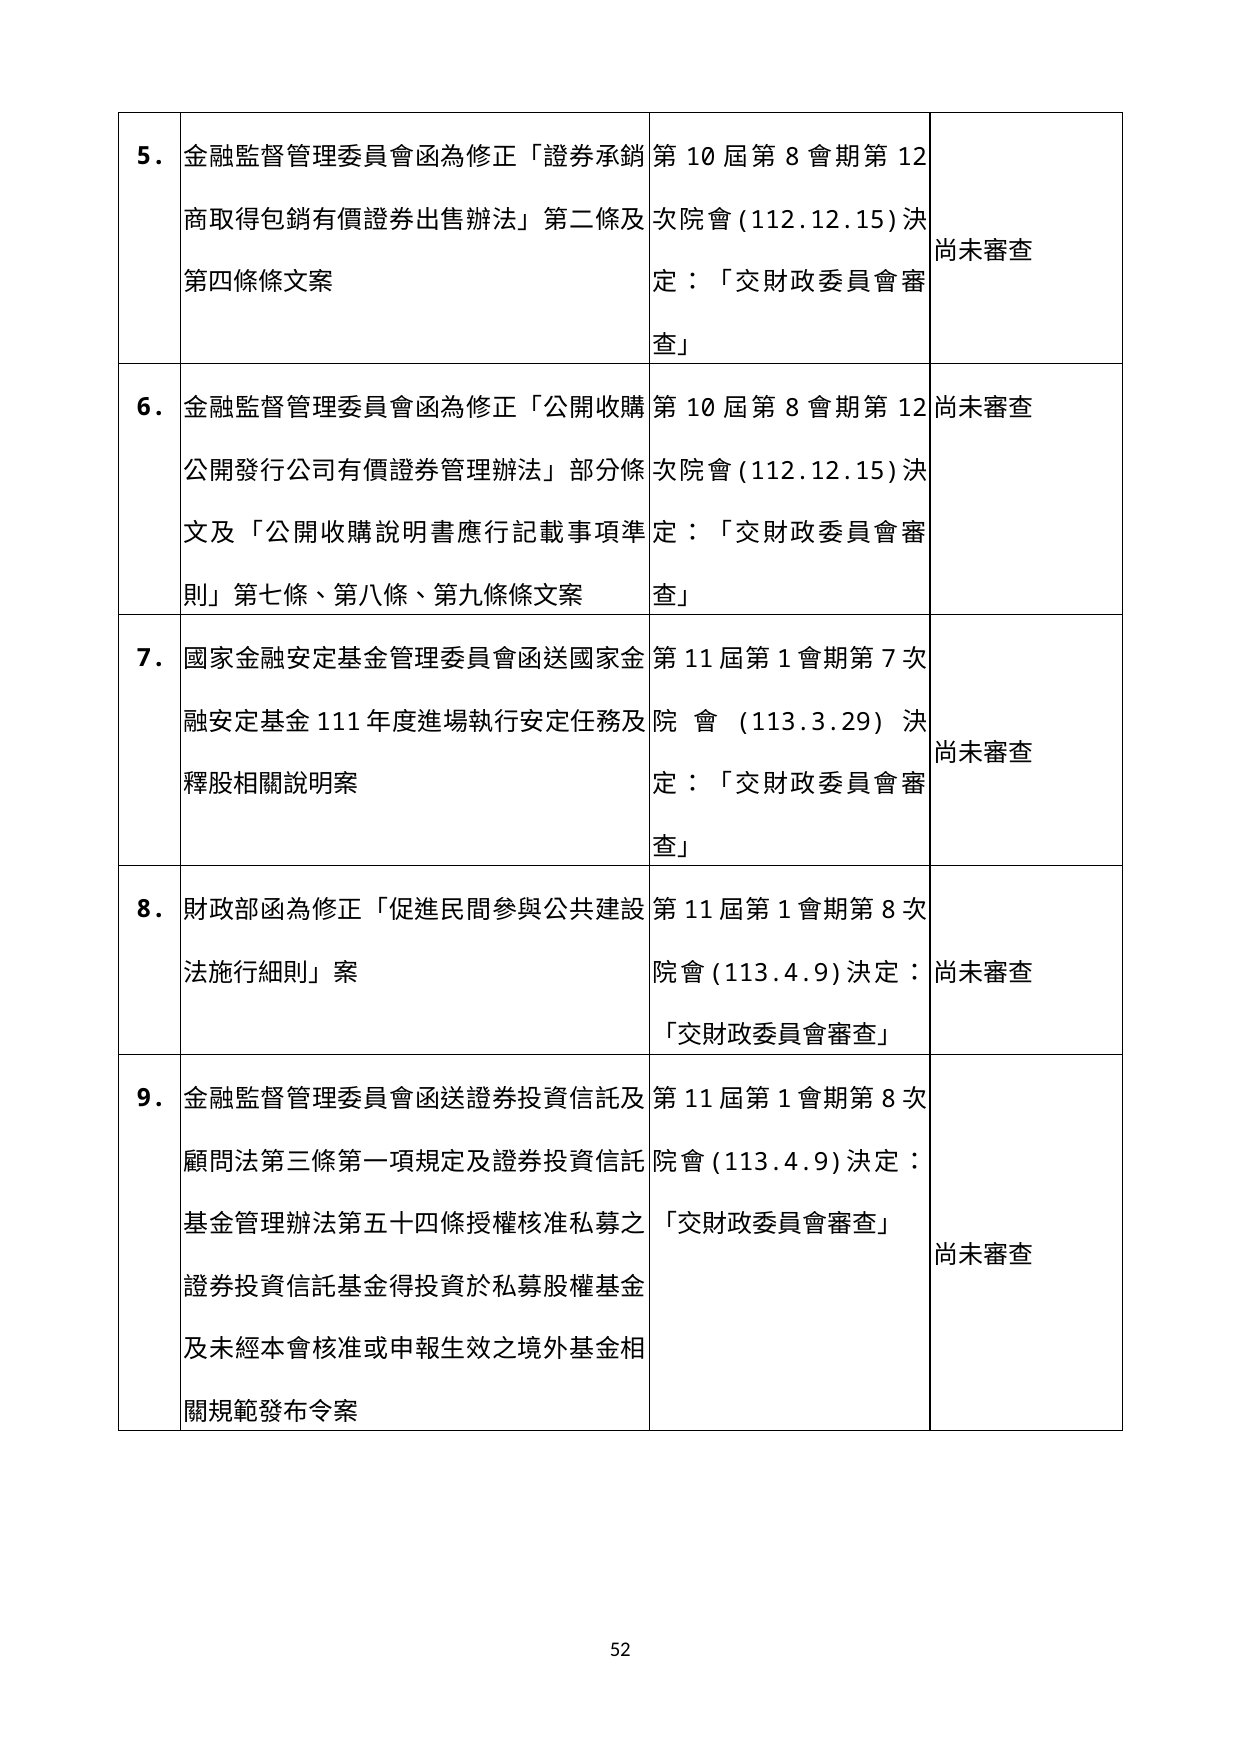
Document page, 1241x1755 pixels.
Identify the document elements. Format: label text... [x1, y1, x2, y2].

table_cell 尚未審查 [931, 1055, 1122, 1430]
table_cell 財政部函為修正「促進民間參與公共建設法施行細則」案 [181, 866, 649, 1054]
table_cell 金融監督管理委員會函為修正「公開收購公開發行公司有價證券管理辦法」部分條文及「公開收購說明書應行記載事項準則」第七條、第八條、第九條條文案 [181, 364, 649, 614]
table_cell 金融監督管理委員會函送證券投資信託及顧問法第三條第一項規定及證券投資信託基金管理辦法第五十四條授權核准私募之證券投資信託基金得投資於私募股權基金及未經本會核准或申報生效之境外基金相關規範發布令案 [181, 1055, 649, 1430]
table_cell [119, 1055, 180, 1430]
table_cell 金融監督管理委員會函為修正「證券承銷商取得包銷有價證券出售辦法」第二條及第四條條文案 [181, 113, 649, 363]
table_cell 第11屆第1會期第8次院會(113.4.9)決定：「交財政委員會審查」 [650, 866, 929, 1054]
table_cell [119, 866, 180, 1054]
table_cell 第10屆第8會期第12次院會(112.12.15)決定：「交財政委員會審查」 [650, 113, 929, 363]
table_cell 國家金融安定基金管理委員會函送國家金融安定基金111年度進場執行安定任務及釋股相關說明案 [181, 615, 649, 865]
table_cell [119, 364, 180, 614]
table_cell [119, 113, 180, 363]
table_cell 第11屆第1會期第7次院會(113.3.29)決定：「交財政委員會審查」 [650, 615, 929, 865]
table_cell 尚未審查 [931, 364, 1122, 614]
table_cell [119, 615, 180, 865]
table_cell 尚未審查 [931, 866, 1122, 1054]
table_cell 第11屆第1會期第8次院會(113.4.9)決定：「交財政委員會審查」 [650, 1055, 929, 1430]
table_cell 尚未審查 [931, 113, 1122, 363]
table_cell 第10屆第8會期第12次院會(112.12.15)決定：「交財政委員會審查」 [650, 364, 929, 614]
table_cell 尚未審查 [931, 615, 1122, 865]
